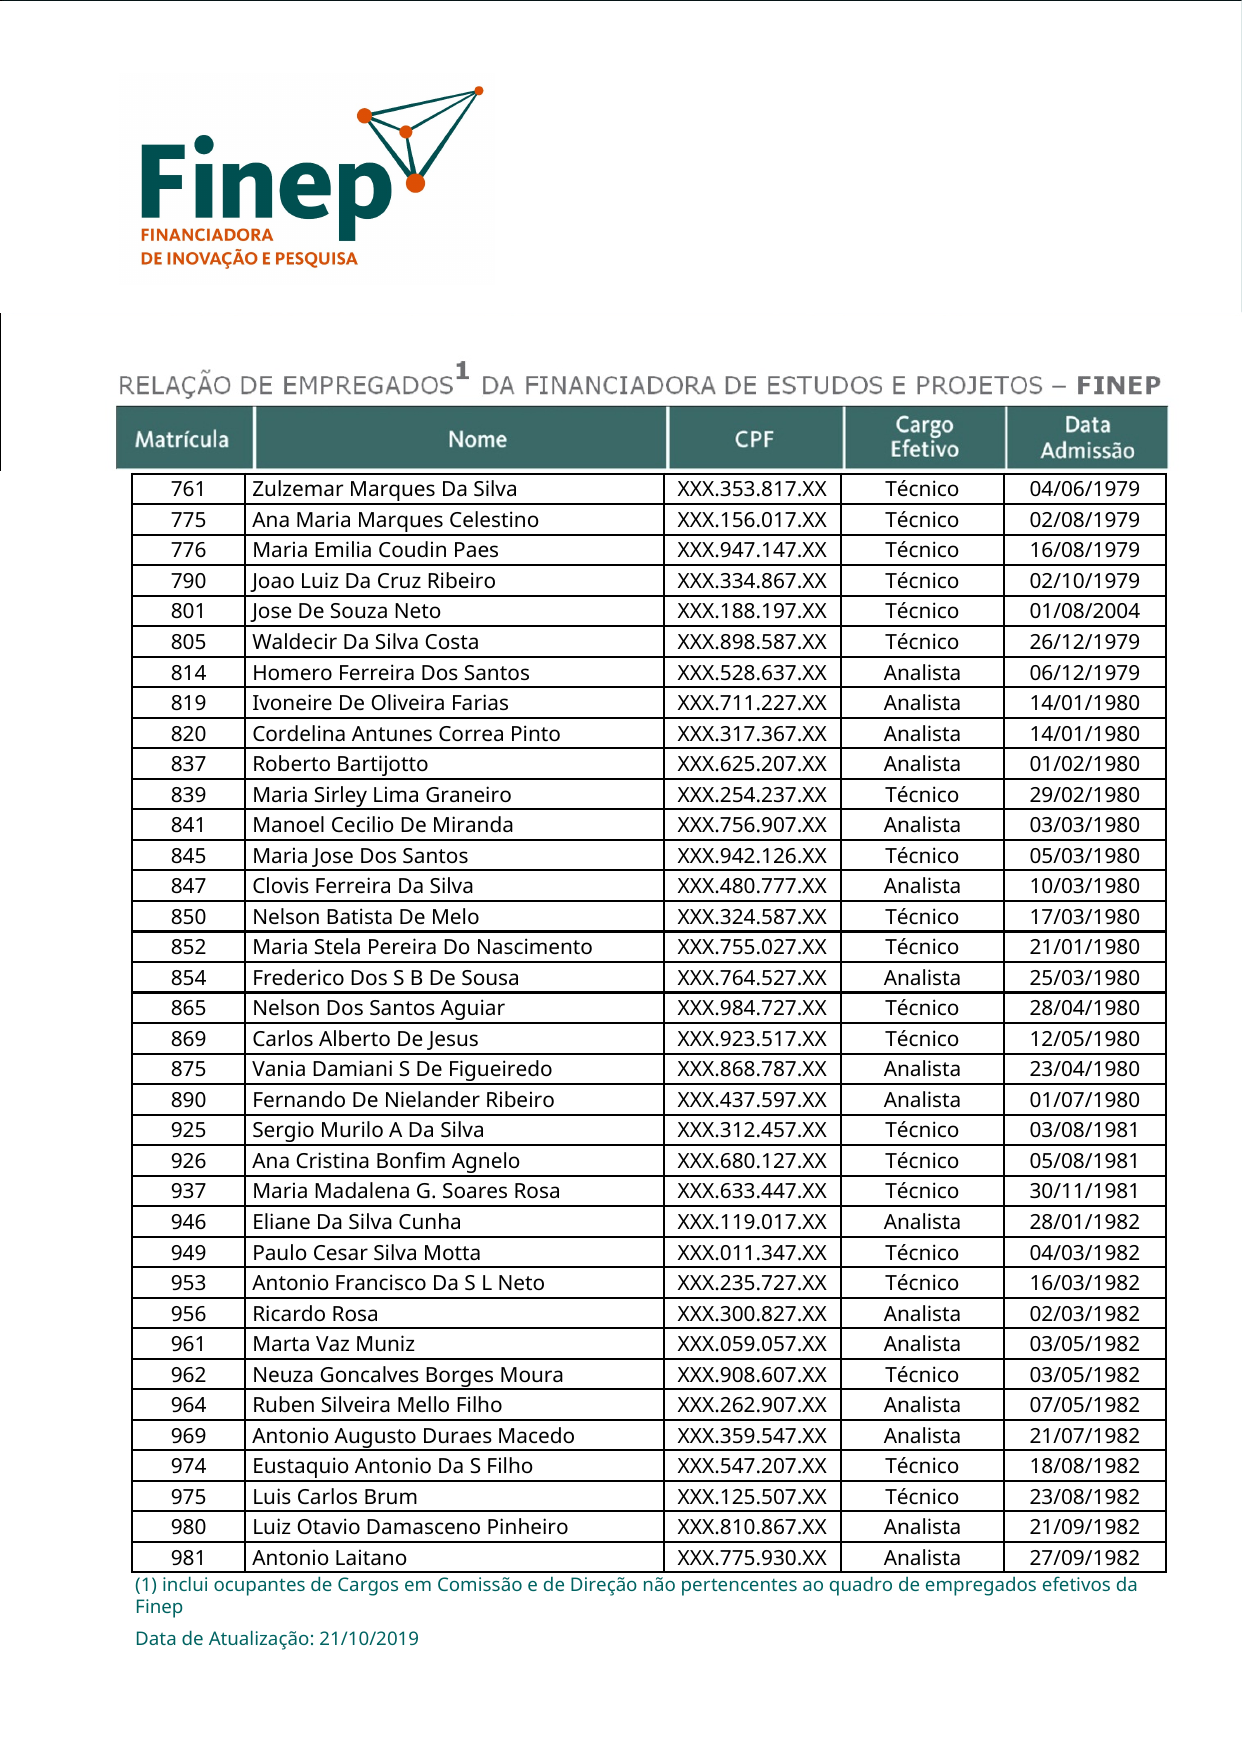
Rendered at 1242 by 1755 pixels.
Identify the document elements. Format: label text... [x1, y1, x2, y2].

table_cell Roberto Bartijotto [246, 749, 663, 778]
table_cell 21/07/1982 [1005, 1421, 1165, 1449]
table_cell 869 [133, 1024, 244, 1052]
table_cell 761 [133, 475, 244, 503]
table_cell Nelson Batista De Melo [246, 902, 663, 930]
table_cell 21/01/1980 [1005, 933, 1165, 961]
table_cell 06/12/1979 [1005, 658, 1165, 686]
table_cell XXX.680.127.XX [665, 1146, 840, 1174]
table_cell 847 [133, 871, 244, 900]
table_cell Antonio Augusto Duraes Macedo [246, 1421, 663, 1449]
table_cell XXX.942.126.XX [665, 841, 840, 869]
table_cell Neuza Goncalves Borges Moura [246, 1360, 663, 1388]
table_cell Analista [842, 1421, 1003, 1449]
table_cell XXX.711.227.XX [665, 688, 840, 717]
table_cell 01/02/1980 [1005, 749, 1165, 778]
table_cell Técnico [842, 994, 1003, 1022]
table_cell Ricardo Rosa [246, 1299, 663, 1327]
table_cell 28/04/1980 [1005, 994, 1165, 1022]
table_cell Técnico [842, 536, 1003, 564]
table_cell XXX.353.817.XX [665, 475, 840, 503]
table_cell Analista [842, 1055, 1003, 1083]
table_cell XXX.923.517.XX [665, 1024, 840, 1052]
table_cell Técnico [842, 1238, 1003, 1266]
table_cell 02/08/1979 [1005, 505, 1165, 533]
table_cell XXX.868.787.XX [665, 1055, 840, 1083]
table_cell 02/10/1979 [1005, 566, 1165, 594]
table_cell 981 [133, 1543, 244, 1571]
table_cell XXX.947.147.XX [665, 536, 840, 564]
table_cell 926 [133, 1146, 244, 1174]
table_cell Técnico [842, 1146, 1003, 1174]
table_cell Eustaquio Antonio Da S Filho [246, 1451, 663, 1480]
table_cell XXX.235.727.XX [665, 1268, 840, 1297]
table_cell XXX.764.527.XX [665, 963, 840, 991]
table_cell 03/05/1982 [1005, 1360, 1165, 1388]
table_cell XXX.011.347.XX [665, 1238, 840, 1266]
table_cell Analista [842, 1512, 1003, 1541]
table_cell Técnico [842, 933, 1003, 961]
table_cell Marta Vaz Muniz [246, 1329, 663, 1358]
table_cell 12/05/1980 [1005, 1024, 1165, 1052]
table_cell Maria Madalena G. Soares Rosa [246, 1177, 663, 1205]
table_cell 819 [133, 688, 244, 717]
table_cell 961 [133, 1329, 244, 1358]
table_cell Analista [842, 749, 1003, 778]
table_cell Analista [842, 1207, 1003, 1236]
table_cell Ana Maria Marques Celestino [246, 505, 663, 533]
table_cell Paulo Cesar Silva Motta [246, 1238, 663, 1266]
table_cell Maria Stela Pereira Do Nascimento [246, 933, 663, 961]
table_cell 10/03/1980 [1005, 871, 1165, 900]
table_cell XXX.262.907.XX [665, 1390, 840, 1419]
table_cell 875 [133, 1055, 244, 1083]
table_cell Joao Luiz Da Cruz Ribeiro [246, 566, 663, 594]
table_cell 16/03/1982 [1005, 1268, 1165, 1297]
table_cell XXX.528.637.XX [665, 658, 840, 686]
table_cell Técnico [842, 597, 1003, 625]
table_cell 974 [133, 1451, 244, 1480]
table_cell 845 [133, 841, 244, 869]
table_cell XXX.908.607.XX [665, 1360, 840, 1388]
table_cell 30/11/1981 [1005, 1177, 1165, 1205]
table_cell 03/03/1980 [1005, 810, 1165, 839]
table_cell 850 [133, 902, 244, 930]
table_cell Maria Jose Dos Santos [246, 841, 663, 869]
table_cell Técnico [842, 505, 1003, 533]
table_cell Analista [842, 1085, 1003, 1113]
table_cell 18/08/1982 [1005, 1451, 1165, 1480]
table_cell Waldecir Da Silva Costa [246, 627, 663, 656]
table_cell XXX.324.587.XX [665, 902, 840, 930]
table_cell 01/08/2004 [1005, 597, 1165, 625]
table_cell 23/04/1980 [1005, 1055, 1165, 1083]
table_cell Técnico [842, 1024, 1003, 1052]
table_cell Analista [842, 810, 1003, 839]
table_cell Carlos Alberto De Jesus [246, 1024, 663, 1052]
table_cell 775 [133, 505, 244, 533]
table_cell 969 [133, 1421, 244, 1449]
table_cell Analista [842, 719, 1003, 747]
table_cell 790 [133, 566, 244, 594]
table_cell XXX.625.207.XX [665, 749, 840, 778]
table_cell 841 [133, 810, 244, 839]
table_cell 964 [133, 1390, 244, 1419]
table_cell Antonio Laitano [246, 1543, 663, 1571]
table_cell 837 [133, 749, 244, 778]
table_cell XXX.756.907.XX [665, 810, 840, 839]
table_cell XXX.359.547.XX [665, 1421, 840, 1449]
table_cell Analista [842, 1329, 1003, 1358]
table_cell Eliane Da Silva Cunha [246, 1207, 663, 1236]
table_cell Homero Ferreira Dos Santos [246, 658, 663, 686]
table_cell Técnico [842, 1268, 1003, 1297]
table_cell 26/12/1979 [1005, 627, 1165, 656]
table_cell Técnico [842, 1177, 1003, 1205]
table_cell 27/09/1982 [1005, 1543, 1165, 1571]
table_cell 14/01/1980 [1005, 688, 1165, 717]
table_cell 949 [133, 1238, 244, 1266]
table_cell Manoel Cecilio De Miranda [246, 810, 663, 839]
table_cell XXX.480.777.XX [665, 871, 840, 900]
table_cell Analista [842, 963, 1003, 991]
table_cell 890 [133, 1085, 244, 1113]
table_cell Vania Damiani S De Figueiredo [246, 1055, 663, 1083]
table_cell XXX.254.237.XX [665, 780, 840, 808]
table_cell 962 [133, 1360, 244, 1388]
table_cell Fernando De Nielander Ribeiro [246, 1085, 663, 1113]
table_cell XXX.317.367.XX [665, 719, 840, 747]
table_cell 16/08/1979 [1005, 536, 1165, 564]
table_cell Técnico [842, 1451, 1003, 1480]
table_cell 975 [133, 1482, 244, 1510]
table_cell Maria Emilia Coudin Paes [246, 536, 663, 564]
table_cell XXX.810.867.XX [665, 1512, 840, 1541]
table_cell Técnico [842, 1482, 1003, 1510]
table_cell Técnico [842, 1360, 1003, 1388]
table_cell 805 [133, 627, 244, 656]
table_cell XXX.119.017.XX [665, 1207, 840, 1236]
table_cell 854 [133, 963, 244, 991]
table_cell XXX.125.507.XX [665, 1482, 840, 1510]
table_cell Zulzemar Marques Da Silva [246, 475, 663, 503]
table_cell 17/03/1980 [1005, 902, 1165, 930]
table_cell Frederico Dos S B De Sousa [246, 963, 663, 991]
table_cell Técnico [842, 627, 1003, 656]
table_cell Sergio Murilo A Da Silva [246, 1116, 663, 1144]
table_cell Técnico [842, 841, 1003, 869]
table_cell 925 [133, 1116, 244, 1144]
table_cell Analista [842, 1543, 1003, 1571]
table_cell Técnico [842, 902, 1003, 930]
table_cell Analista [842, 658, 1003, 686]
table_cell 01/07/1980 [1005, 1085, 1165, 1113]
table_cell 865 [133, 994, 244, 1022]
table_cell XXX.898.587.XX [665, 627, 840, 656]
table_cell 25/03/1980 [1005, 963, 1165, 991]
table_cell 03/08/1981 [1005, 1116, 1165, 1144]
table_cell 852 [133, 933, 244, 961]
table_cell Ivoneire De Oliveira Farias [246, 688, 663, 717]
table_cell Analista [842, 1299, 1003, 1327]
table_cell 05/03/1980 [1005, 841, 1165, 869]
table_cell 07/05/1982 [1005, 1390, 1165, 1419]
table_cell Maria Sirley Lima Graneiro [246, 780, 663, 808]
table_cell Técnico [842, 1116, 1003, 1144]
table_cell XXX.755.027.XX [665, 933, 840, 961]
table_cell 980 [133, 1512, 244, 1541]
table_cell 28/01/1982 [1005, 1207, 1165, 1236]
table_cell XXX.156.017.XX [665, 505, 840, 533]
table_cell 14/01/1980 [1005, 719, 1165, 747]
table_cell 04/03/1982 [1005, 1238, 1165, 1266]
table_cell XXX.334.867.XX [665, 566, 840, 594]
table_cell 02/03/1982 [1005, 1299, 1165, 1327]
table_cell 956 [133, 1299, 244, 1327]
table_cell 05/08/1981 [1005, 1146, 1165, 1174]
table_cell Luis Carlos Brum [246, 1482, 663, 1510]
table_cell 946 [133, 1207, 244, 1236]
table_cell XXX.547.207.XX [665, 1451, 840, 1480]
table_cell Técnico [842, 780, 1003, 808]
table_cell Ruben Silveira Mello Filho [246, 1390, 663, 1419]
table_cell 04/06/1979 [1005, 475, 1165, 503]
table_cell 820 [133, 719, 244, 747]
table_cell XXX.188.197.XX [665, 597, 840, 625]
table_cell XXX.437.597.XX [665, 1085, 840, 1113]
table_cell XXX.984.727.XX [665, 994, 840, 1022]
table_cell Antonio Francisco Da S L Neto [246, 1268, 663, 1297]
table_cell 29/02/1980 [1005, 780, 1165, 808]
table_cell 814 [133, 658, 244, 686]
table_cell 776 [133, 536, 244, 564]
table_cell XXX.300.827.XX [665, 1299, 840, 1327]
table_cell 839 [133, 780, 244, 808]
table_cell XXX.775.930.XX [665, 1543, 840, 1571]
table_cell XXX.312.457.XX [665, 1116, 840, 1144]
table_cell 937 [133, 1177, 244, 1205]
table_cell XXX.059.057.XX [665, 1329, 840, 1358]
table_cell 03/05/1982 [1005, 1329, 1165, 1358]
table_cell XXX.633.447.XX [665, 1177, 840, 1205]
table_cell Analista [842, 871, 1003, 900]
table_cell 21/09/1982 [1005, 1512, 1165, 1541]
table_cell Analista [842, 688, 1003, 717]
table_cell Clovis Ferreira Da Silva [246, 871, 663, 900]
table_cell Jose De Souza Neto [246, 597, 663, 625]
table_cell Técnico [842, 475, 1003, 503]
table_cell Analista [842, 1390, 1003, 1419]
table_cell Ana Cristina Bonfim Agnelo [246, 1146, 663, 1174]
table_cell Cordelina Antunes Correa Pinto [246, 719, 663, 747]
table_cell 801 [133, 597, 244, 625]
table_cell 953 [133, 1268, 244, 1297]
table_cell Nelson Dos Santos Aguiar [246, 994, 663, 1022]
table_cell Técnico [842, 566, 1003, 594]
table_cell Luiz Otavio Damasceno Pinheiro [246, 1512, 663, 1541]
table_cell 23/08/1982 [1005, 1482, 1165, 1510]
